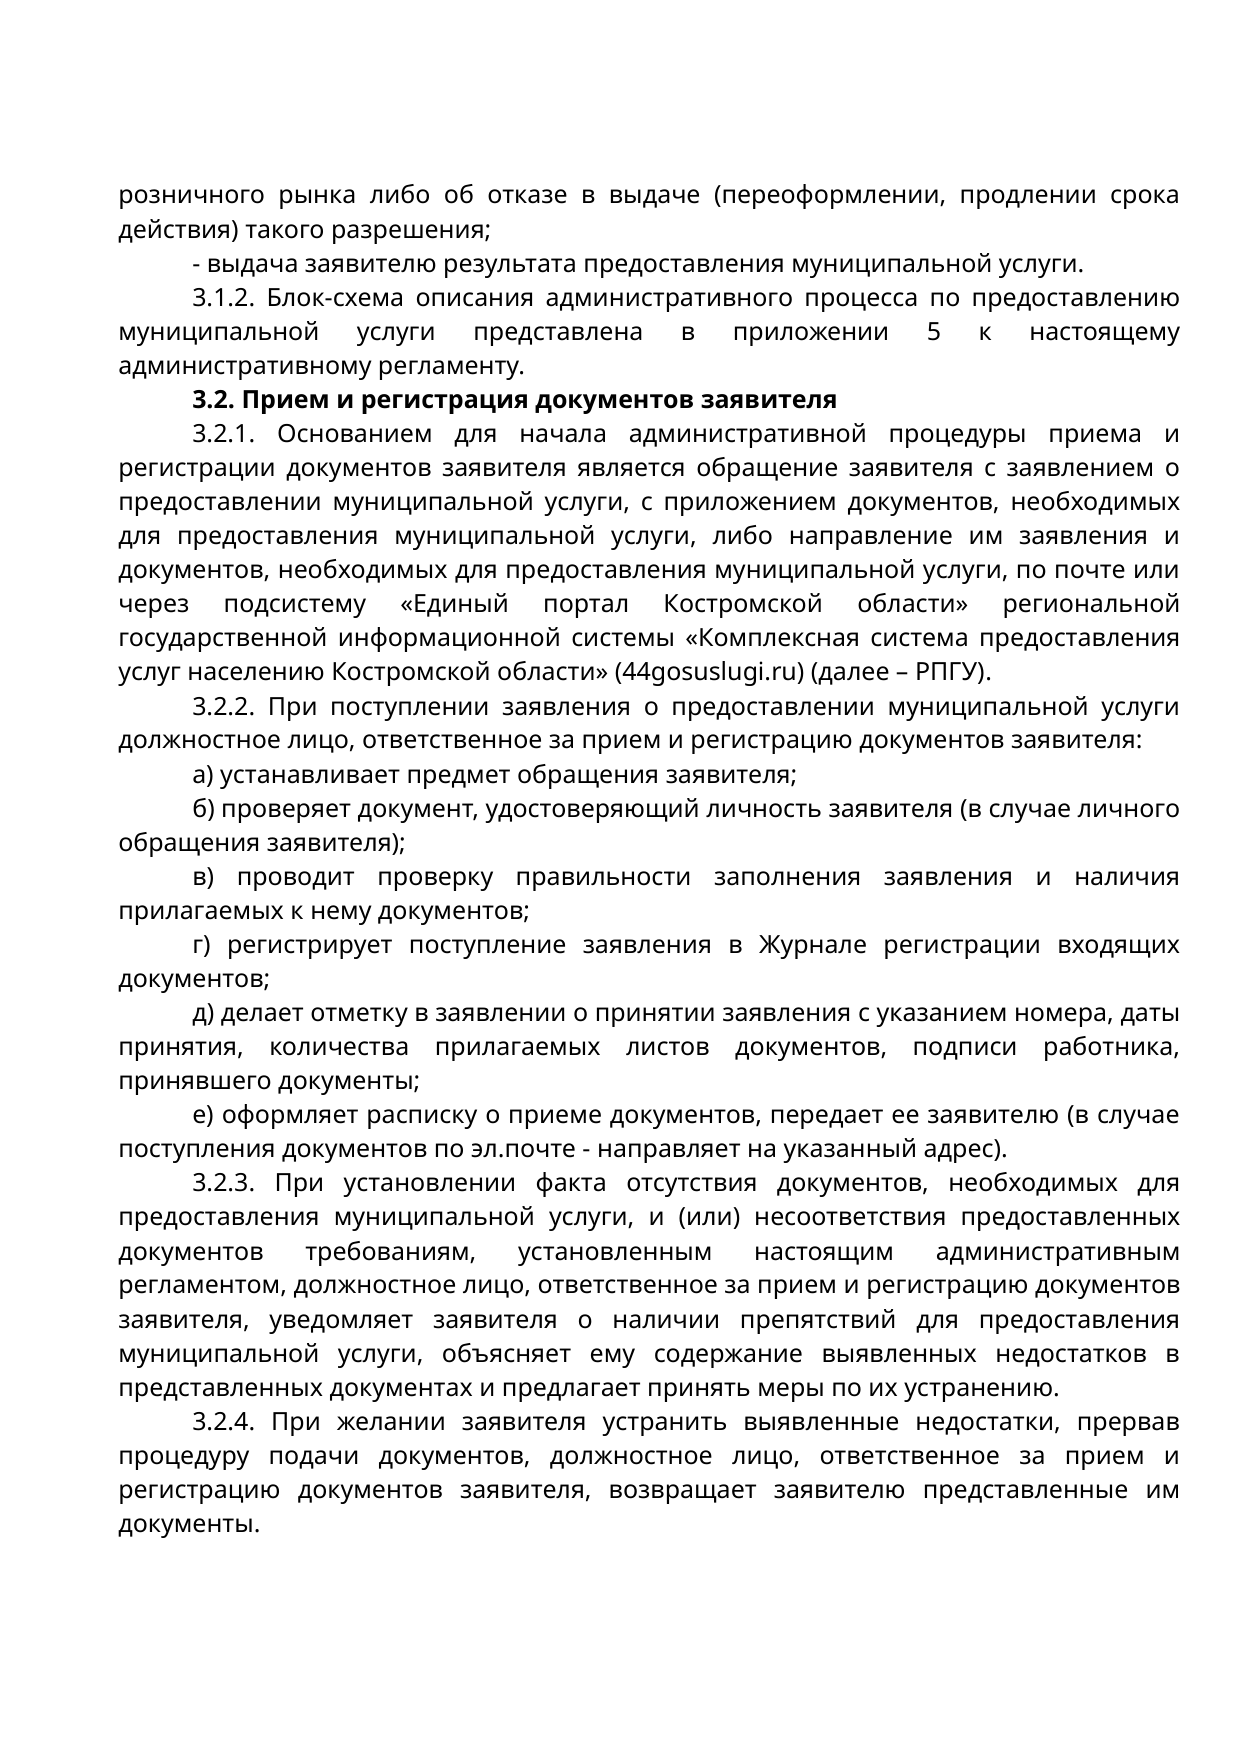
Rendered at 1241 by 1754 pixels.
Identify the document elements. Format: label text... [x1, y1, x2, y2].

text г) регистрирует поступление заявления в Журнале регистрации входящих документов; [118, 927, 1181, 995]
text 3.1.2. Блок-схема описания административного процесса по предоставлению муниципальной услуги представлена в приложении 5 к настоящему административному регламенту. [118, 279, 1181, 382]
text 3.2.2. При поступлении заявления о предоставлении муниципальной услуги должностное лицо, ответственное за прием и регистрацию документов заявителя: [118, 688, 1181, 756]
text 3.2.4. При желании заявителя устранить выявленные недостатки, прервав процедуру подачи документов, должностное лицо, ответственное за прием и регистрацию документов заявителя, возвращает заявителю представленные им документы. [118, 1403, 1181, 1540]
text а) устанавливает предмет обращения заявителя; [118, 756, 1181, 790]
text розничного рынка либо об отказе в выдаче (переоформлении, продлении срока действия) такого разрешения; [118, 177, 1181, 245]
text - выдача заявителю результата предоставления муниципальной услуги. [118, 245, 1181, 279]
text 3.2.1. Основанием для начала административной процедуры приема и регистрации документов заявителя является обращение заявителя с заявлением о предоставлении муниципальной услуги, с приложением документов, необходимых для предоставления муниципальной услуги, либо направление им заявления и документов, необходимых для предоставления муниципальной услуги, по почте или через подсистему «Единый портал Костромской области» региональной государственной информационной системы «Комплексная система предоставления услуг населению Костромской области» (44gosuslugi.ru) (далее – РПГУ). [118, 416, 1181, 688]
text д) делает отметку в заявлении о принятии заявления с указанием номера, даты принятия, количества прилагаемых листов документов, подписи работника, принявшего документы; [118, 995, 1181, 1097]
text 3.2. Прием и регистрация документов заявителя [118, 382, 1181, 416]
text в) проводит проверку правильности заполнения заявления и наличия прилагаемых к нему документов; [118, 858, 1181, 927]
text е) оформляет расписку о приеме документов, передает ее заявителю (в случае поступления документов по эл.почте - направляет на указанный адрес). [118, 1097, 1181, 1165]
text б) проверяет документ, удостоверяющий личность заявителя (в случае личного обращения заявителя); [118, 790, 1181, 858]
text 3.2.3. При установлении факта отсутствия документов, необходимых для предоставления муниципальной услуги, и (или) несоответствия предоставленных документов требованиям, установленным настоящим административным регламентом, должностное лицо, ответственное за прием и регистрацию документов заявителя, уведомляет заявителя о наличии препятствий для предоставления муниципальной услуги, объясняет ему содержание выявленных недостатков в представленных документах и предлагает принять меры по их устранению. [118, 1165, 1181, 1403]
